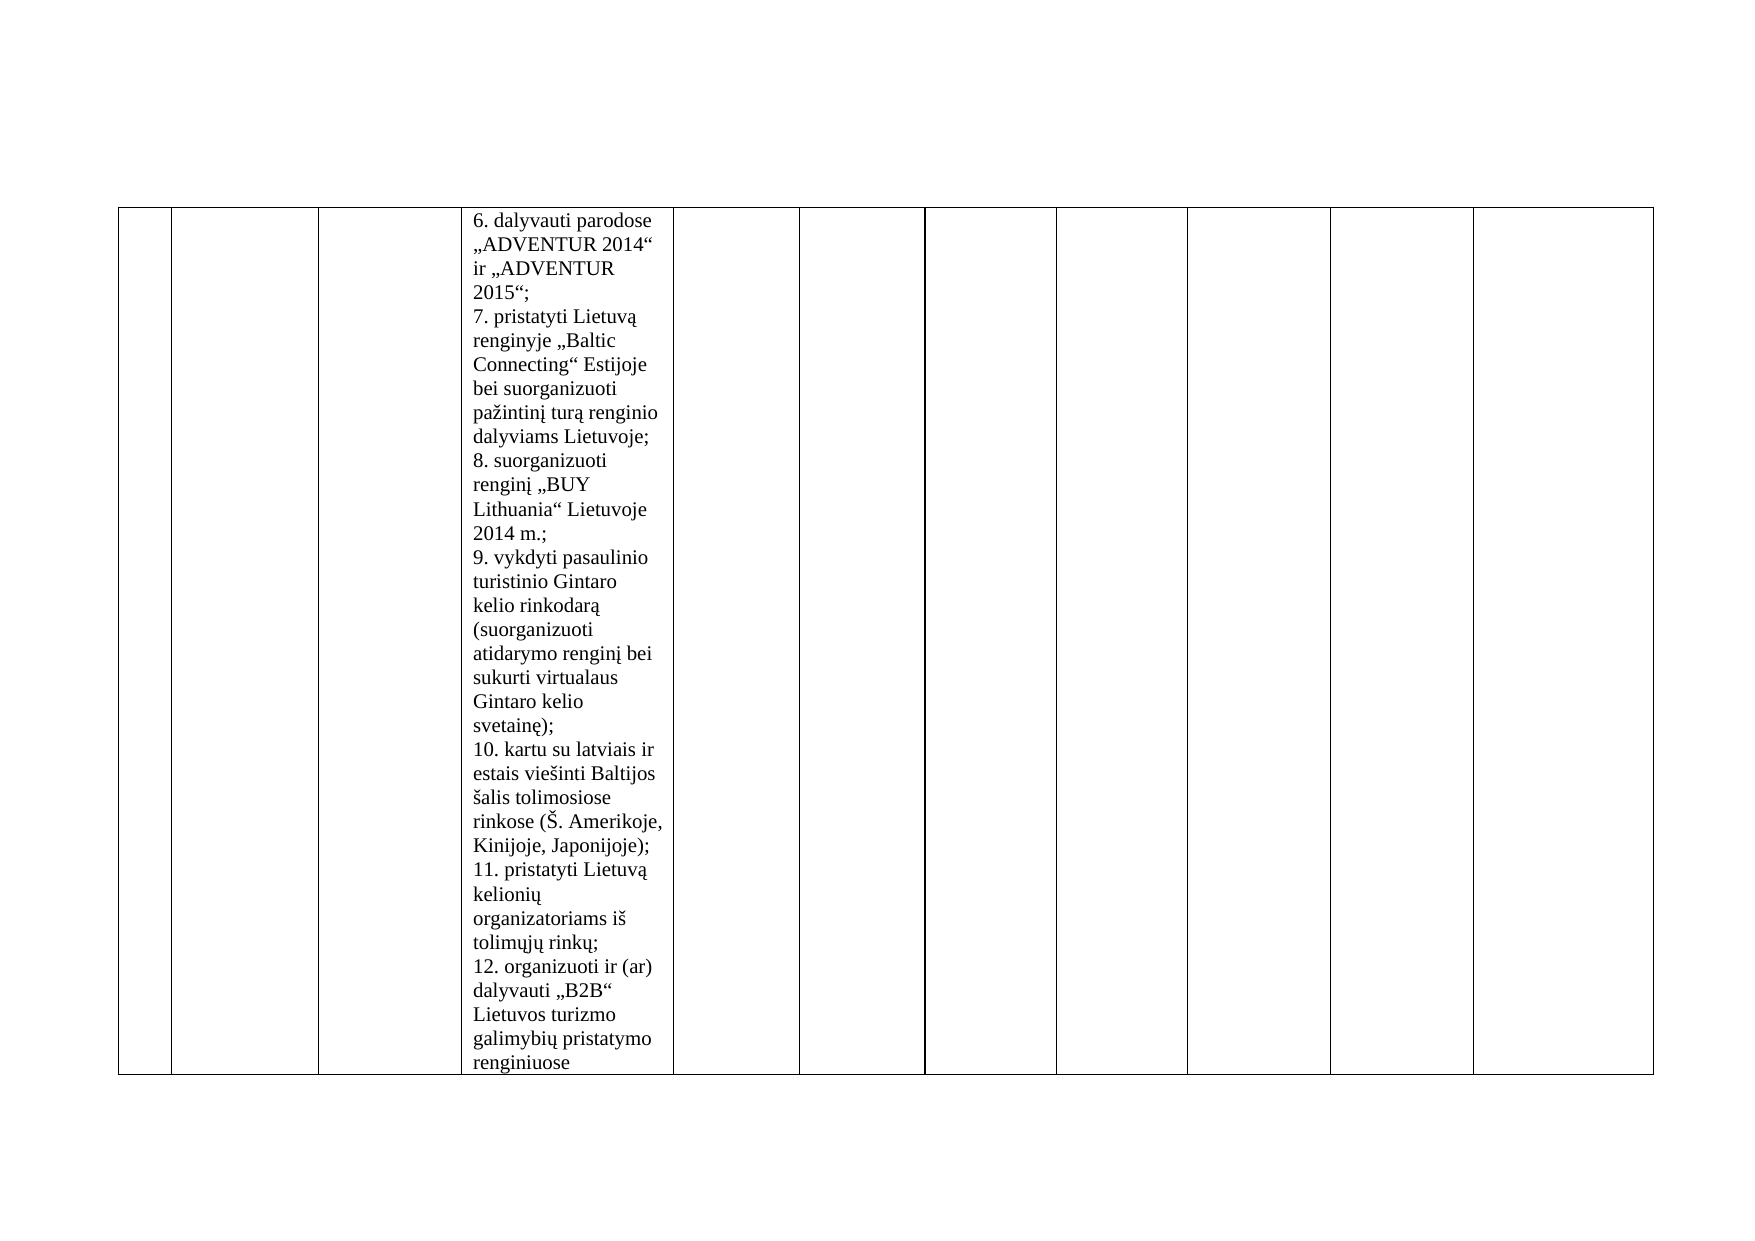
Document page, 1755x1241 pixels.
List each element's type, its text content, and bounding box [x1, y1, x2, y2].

table_cell [319, 208, 461, 1074]
table_cell [674, 208, 799, 1074]
table_cell [1057, 208, 1187, 1074]
table_cell [926, 208, 1056, 1074]
table_cell [800, 208, 924, 1074]
table_cell 6. dalyvauti parodose „ADVENTUR 2014“ ir „ADVENTUR 2015“; 7. pristatyti Lietuvą renginyje „Baltic Connecting“ Estijoje bei suorganizuoti pažintinį turą renginio dalyviams Lietuvoje; 8. suorganizuoti renginį „BUY Lithuania“ Lietuvoje 2014 m.; 9. vykdyti pasaulinio turistinio Gintaro kelio rinkodarą (suorganizuoti atidarymo renginį bei sukurti virtualaus Gintaro kelio svetainę); 10. kartu su latviais ir estais viešinti Baltijos šalis tolimosiose rinkose (Š. Amerikoje, Kinijoje, Japonijoje); 11. pristatyti Lietuvą kelionių organizatoriams iš tolimųjų rinkų; 12. organizuoti ir (ar) dalyvauti „B2B“ Lietuvos turizmo galimybių pristatymo renginiuose [462, 208, 673, 1074]
table_cell [119, 208, 171, 1074]
table_cell [1188, 208, 1330, 1074]
table_cell [172, 208, 318, 1074]
table_cell [1331, 208, 1473, 1074]
table_cell [1474, 208, 1653, 1074]
